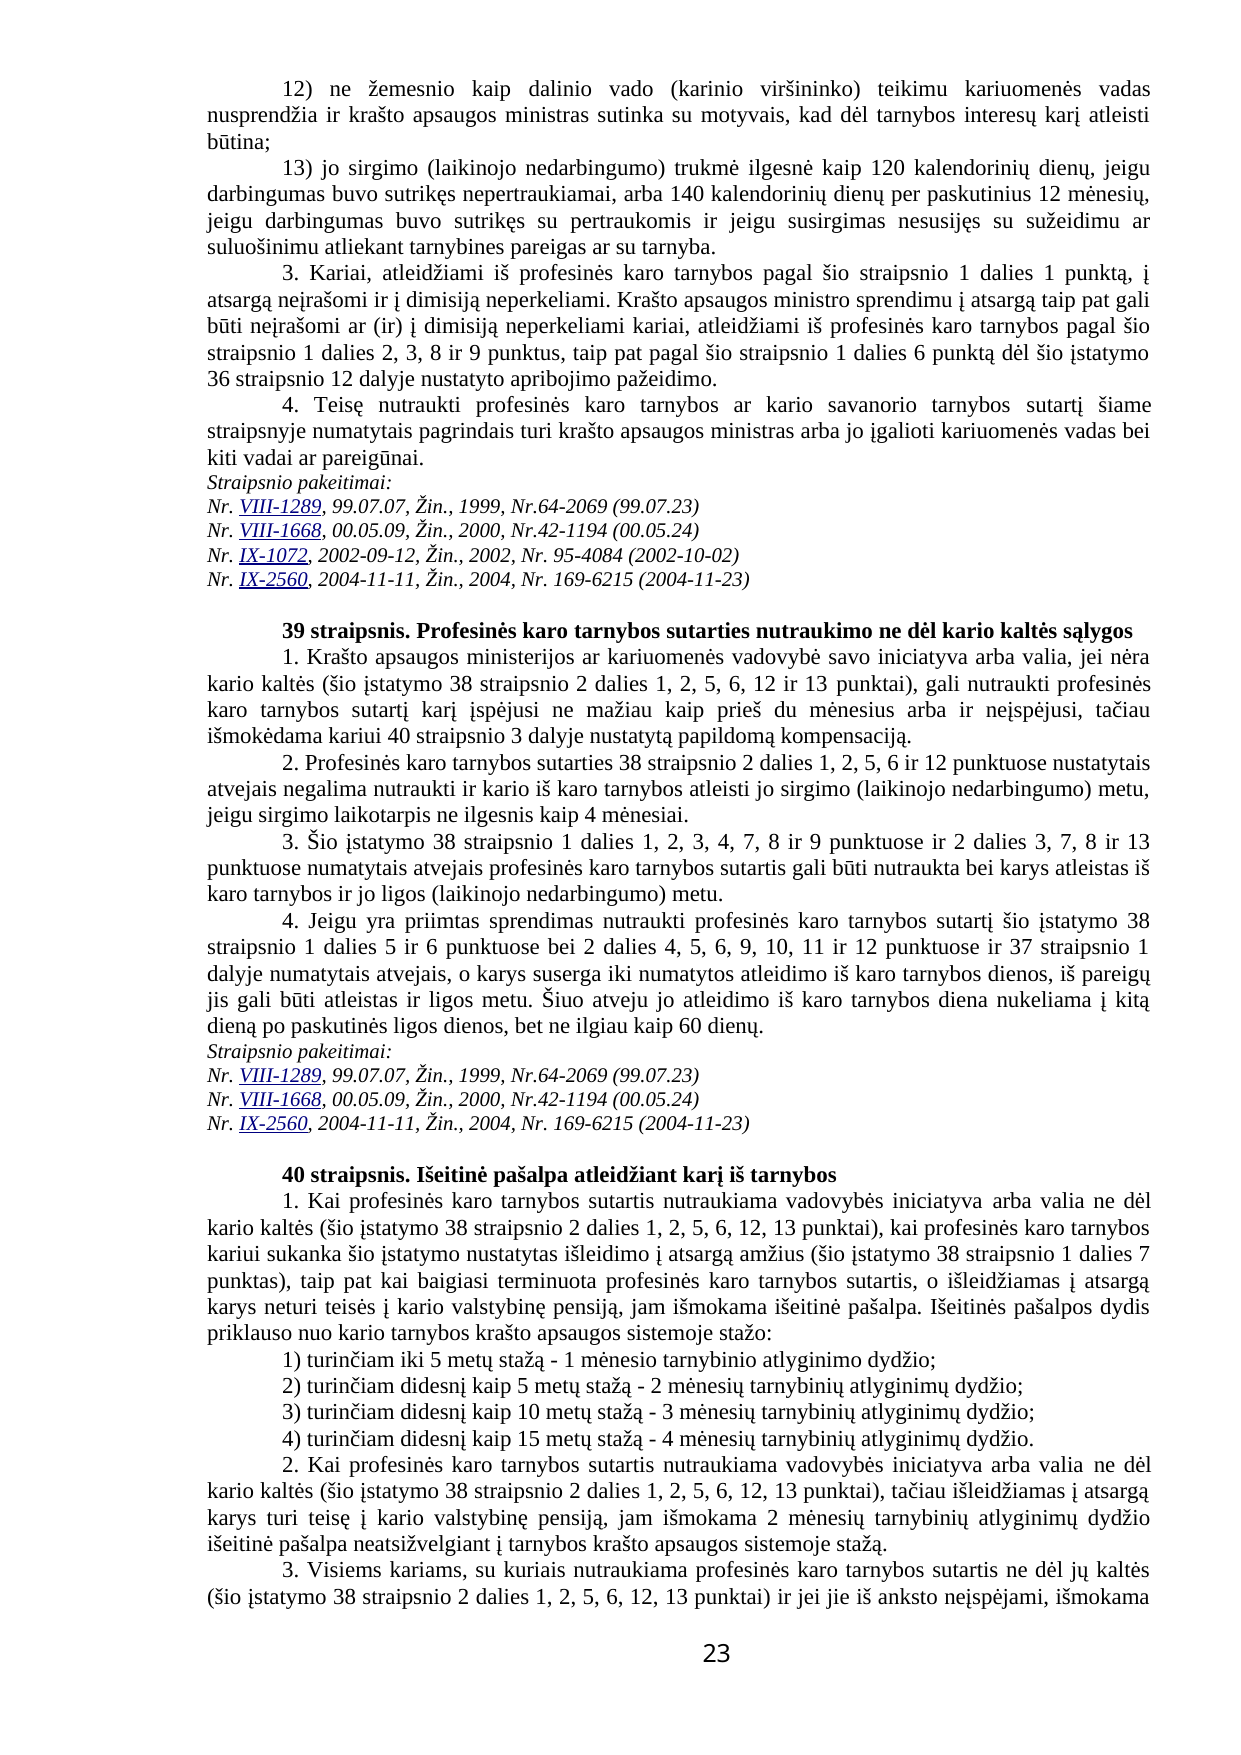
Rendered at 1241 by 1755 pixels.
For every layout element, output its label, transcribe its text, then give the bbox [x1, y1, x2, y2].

text Nr. VIII-1668, 00.05.09, Žin., 2000, Nr.42-1194 (00.05.24) [207, 518, 1152, 542]
text Nr. VIII-1289, 99.07.07, Žin., 1999, Nr.64-2069 (99.07.23) [207, 494, 1152, 518]
text 2) turinčiam didesnį kaip 5 metų stažą - 2 mėnesių tarnybinių atlyginimų dydžio; [207, 1372, 1152, 1398]
text Nr. VIII-1668, 00.05.09, Žin., 2000, Nr.42-1194 (00.05.24) [207, 1087, 1152, 1111]
text 3. Kariai, atleidžiami iš profesinės karo tarnybos pagal šio straipsnio 1 dalies 1 punktą, į atsargą neįrašomi ir į dimisiją neperkeliami. Krašto apsaugos ministro sprendimu į atsargą taip pat gali būti neįrašomi ar (ir) į dimisiją neperkeliami kariai, atleidžiami iš profesinės karo tarnybos pagal šio straipsnio 1 dalies 2, 3, 8 ir 9 punktus, taip pat pagal šio straipsnio 1 dalies 6 punktą dėl šio įstatymo 36 straipsnio 12 dalyje nustatyto apribojimo pažeidimo. [207, 259, 1152, 391]
text 4. Teisę nutraukti profesinės karo tarnybos ar kario savanorio tarnybos sutartį šiame straipsnyje numatytais pagrindais turi krašto apsaugos ministras arba jo įgalioti kariuomenės vadas bei kiti vadai ar pareigūnai. [207, 391, 1152, 470]
text Nr. IX-1072, 2002-09-12, Žin., 2002, Nr. 95-4084 (2002-10-02) [207, 542, 1152, 567]
text 2. Kai profesinės karo tarnybos sutartis nutraukiama vadovybės iniciatyva arba valia ne dėl kario kaltės (šio įstatymo 38 straipsnio 2 dalies 1, 2, 5, 6, 12, 13 punktai), tačiau išleidžiamas į atsargą karys turi teisę į kario valstybinę pensiją, jam išmokama 2 mėnesių tarnybinių atlyginimų dydžio išeitinė pašalpa neatsižvelgiant į tarnybos krašto apsaugos sistemoje stažą. [207, 1451, 1152, 1557]
text 4) turinčiam didesnį kaip 15 metų stažą - 4 mėnesių tarnybinių atlyginimų dydžio. [207, 1425, 1152, 1451]
text 3. Šio įstatymo 38 straipsnio 1 dalies 1, 2, 3, 4, 7, 8 ir 9 punktuose ir 2 dalies 3, 7, 8 ir 13 punktuose numatytais atvejais profesinės karo tarnybos sutartis gali būti nutraukta bei karys atleistas iš karo tarnybos ir jo ligos (laikinojo nedarbingumo) metu. [207, 828, 1152, 907]
text 3. Visiems kariams, su kuriais nutraukiama profesinės karo tarnybos sutartis ne dėl jų kaltės (šio įstatymo 38 straipsnio 2 dalies 1, 2, 5, 6, 12, 13 punktai) ir jei jie iš anksto neįspėjami, išmokama [207, 1557, 1152, 1609]
text 1. Krašto apsaugos ministerijos ar kariuomenės vadovybė savo iniciatyva arba valia, jei nėra kario kaltės (šio įstatymo 38 straipsnio 2 dalies 1, 2, 5, 6, 12 ir 13 punktai), gali nutraukti profesinės karo tarnybos sutartį karį įspėjusi ne mažiau kaip prieš du mėnesius arba ir neįspėjusi, tačiau išmokėdama kariui 40 straipsnio 3 dalyje nustatytą papildomą kompensaciją. [207, 643, 1152, 749]
text 3) turinčiam didesnį kaip 10 metų stažą - 3 mėnesių tarnybinių atlyginimų dydžio; [207, 1398, 1152, 1425]
text 1. Kai profesinės karo tarnybos sutartis nutraukiama vadovybės iniciatyva arba valia ne dėl kario kaltės (šio įstatymo 38 straipsnio 2 dalies 1, 2, 5, 6, 12, 13 punktai), kai profesinės karo tarnybos kariui sukanka šio įstatymo nustatytas išleidimo į atsargą amžius (šio įstatymo 38 straipsnio 1 dalies 7 punktas), taip pat kai baigiasi terminuota profesinės karo tarnybos sutartis, o išleidžiamas į atsargą karys neturi teisės į kario valstybinę pensiją, jam išmokama išeitinė pašalpa. Išeitinės pašalpos dydis priklauso nuo kario tarnybos krašto apsaugos sistemoje stažo: [207, 1188, 1152, 1346]
text 12) ne žemesnio kaip dalinio vado (karinio viršininko) teikimu kariuomenės vadas nusprendžia ir krašto apsaugos ministras sutinka su motyvais, kad dėl tarnybos interesų karį atleisti būtina; [207, 75, 1152, 154]
text Straipsnio pakeitimai: [207, 1039, 1152, 1063]
text 1) turinčiam iki 5 metų stažą - 1 mėnesio tarnybinio atlyginimo dydžio; [207, 1346, 1152, 1372]
text Nr. IX-2560, 2004-11-11, Žin., 2004, Nr. 169-6215 (2004-11-23) [207, 567, 1152, 591]
text Nr. VIII-1289, 99.07.07, Žin., 1999, Nr.64-2069 (99.07.23) [207, 1063, 1152, 1087]
text 4. Jeigu yra priimtas sprendimas nutraukti profesinės karo tarnybos sutartį šio įstatymo 38 straipsnio 1 dalies 5 ir 6 punktuose bei 2 dalies 4, 5, 6, 9, 10, 11 ir 12 punktuose ir 37 straipsnio 1 dalyje numatytais atvejais, o karys suserga iki numatytos atleidimo iš karo tarnybos dienos, iš pareigų jis gali būti atleistas ir ligos metu. Šiuo atveju jo atleidimo iš karo tarnybos diena nukeliama į kitą dieną po paskutinės ligos dienos, bet ne ilgiau kaip 60 dienų. [207, 907, 1152, 1039]
text Straipsnio pakeitimai: [207, 470, 1152, 494]
text 39 straipsnis. Profesinės karo tarnybos sutarties nutraukimo ne dėl kario kaltės sąlygos [282, 617, 1152, 643]
text Nr. IX-2560, 2004-11-11, Žin., 2004, Nr. 169-6215 (2004-11-23) [207, 1111, 1152, 1135]
text 40 straipsnis. Išeitinė pašalpa atleidžiant karį iš tarnybos [207, 1161, 1152, 1188]
text 2. Profesinės karo tarnybos sutarties 38 straipsnio 2 dalies 1, 2, 5, 6 ir 12 punktuose nustatytais atvejais negalima nutraukti ir kario iš karo tarnybos atleisti jo sirgimo (laikinojo nedarbingumo) metu, jeigu sirgimo laikotarpis ne ilgesnis kaip 4 mėnesiai. [207, 749, 1152, 828]
text 13) jo sirgimo (laikinojo nedarbingumo) trukmė ilgesnė kaip 120 kalendorinių dienų, jeigu darbingumas buvo sutrikęs nepertraukiamai, arba 140 kalendorinių dienų per paskutinius 12 mėnesių, jeigu darbingumas buvo sutrikęs su pertraukomis ir jeigu susirgimas nesusijęs su sužeidimu ar suluošinimu atliekant tarnybines pareigas ar su tarnyba. [207, 154, 1152, 259]
